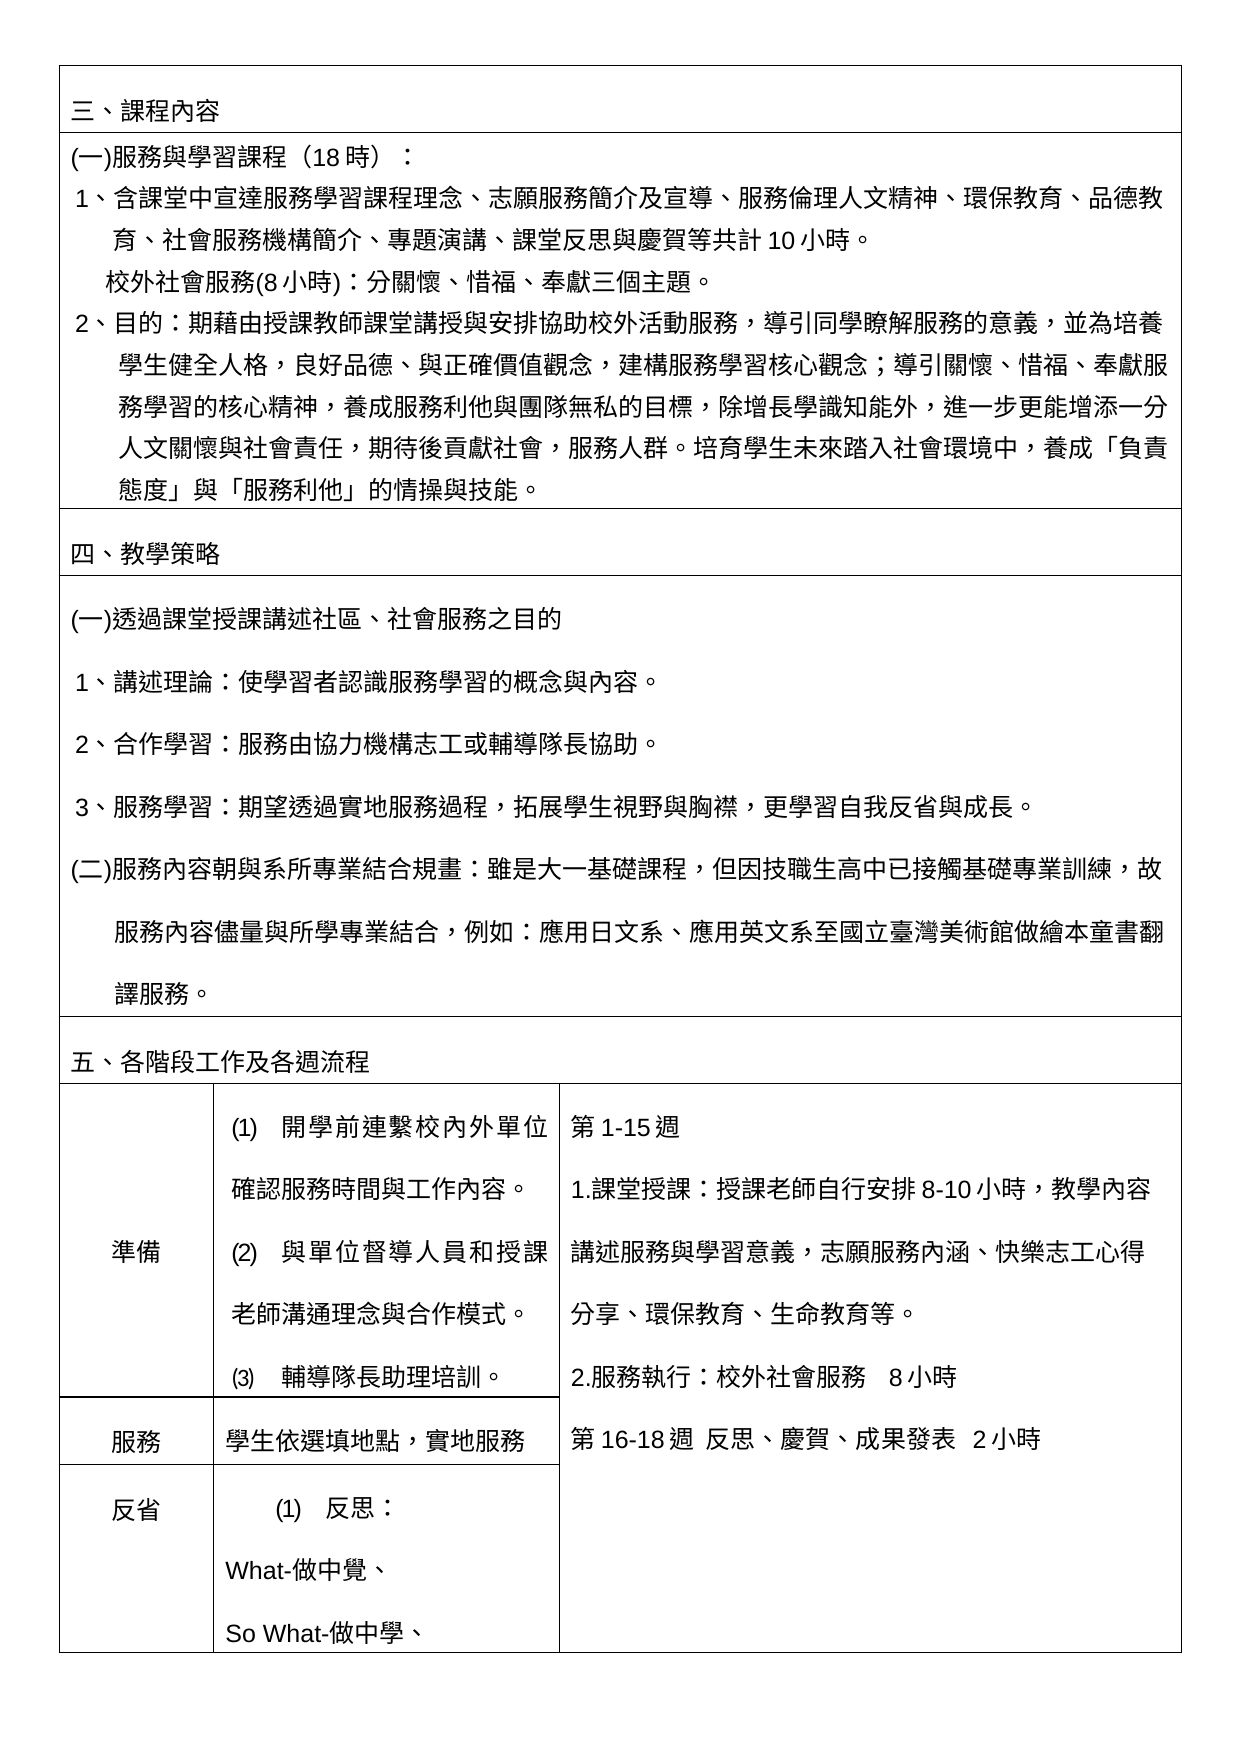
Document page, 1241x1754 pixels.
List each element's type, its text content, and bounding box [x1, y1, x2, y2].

table_cell 開學前連繫校內外單位確認服務時間與工作內容。 與單位督導人員和授課老師溝通理念與合作模式。 輔導隊長助理培訓。 [214, 1084, 559, 1396]
table_cell 反思： What-做中覺、 So What-做中學、 Now What-學中覺 享受分享 [214, 1465, 559, 1652]
table_cell (一)透過課堂授課講述社區、社會服務之目的 1、講述理論：使學習者認識服務學習的概念與內容。 2、合作學習：服務由協力機構志工或輔導隊長協助。 3、服務學習：期望透過實地服務過程，拓展學生視野與胸襟，更學習自我反省與成長。 (二)服務內容朝與系所專業結合規畫：雖是大一基礎課程，但因技職生高中已接觸基礎專業訓練，故服務內容儘量與所學專業結合，例如：應用日文系、應用英文系至國立臺灣美術館做繪本童書翻譯服務。 [60, 576, 1181, 1016]
table_cell 三、課程內容 [60, 66, 1181, 132]
table_cell 服務 [60, 1398, 213, 1464]
table_cell 反省 [60, 1465, 213, 1652]
table_cell 第1-15週 1.課堂授課：授課老師自行安排8-10小時，教學內容講述服務與學習意義，志願服務內涵、快樂志工心得分享、環保教育、生命教育等。 2.服務執行：校外社會服務 8小時 第16-18週 反思、慶賀、成果發表 2小時 [560, 1084, 1181, 1652]
table_cell 準備 [60, 1084, 213, 1396]
table_cell (一)服務與學習課程（18時）： 1、含課堂中宣達服務學習課程理念、志願服務簡介及宣導、服務倫理人文精神、環保教育、品德教育、社會服務機構簡介、專題演講、課堂反思與慶賀等共計10小時。 校外社會服務(8小時)：分關懷、惜福、奉獻三個主題。 2、目的：期藉由授課教師課堂講授與安排協助校外活動服務，導引同學瞭解服務的意義，並為培養學生健全人格，良好品德、與正確價值觀念，建構服務學習核心觀念；導引關懷、惜福、奉獻服務學習的核心精神，養成服務利他與團隊無私的目標，除增長學識知能外，進一步更能增添一分人文關懷與社會責任，期待後貢獻社會，服務人群。培育學生未來踏入社會環境中，養成「負責態度」與「服務利他」的情操與技能。 [60, 133, 1181, 508]
table_cell 學生依選填地點，實地服務 [214, 1398, 559, 1464]
table_cell 四、教學策略 [60, 509, 1181, 575]
table_cell 五、各階段工作及各週流程 [60, 1017, 1181, 1083]
